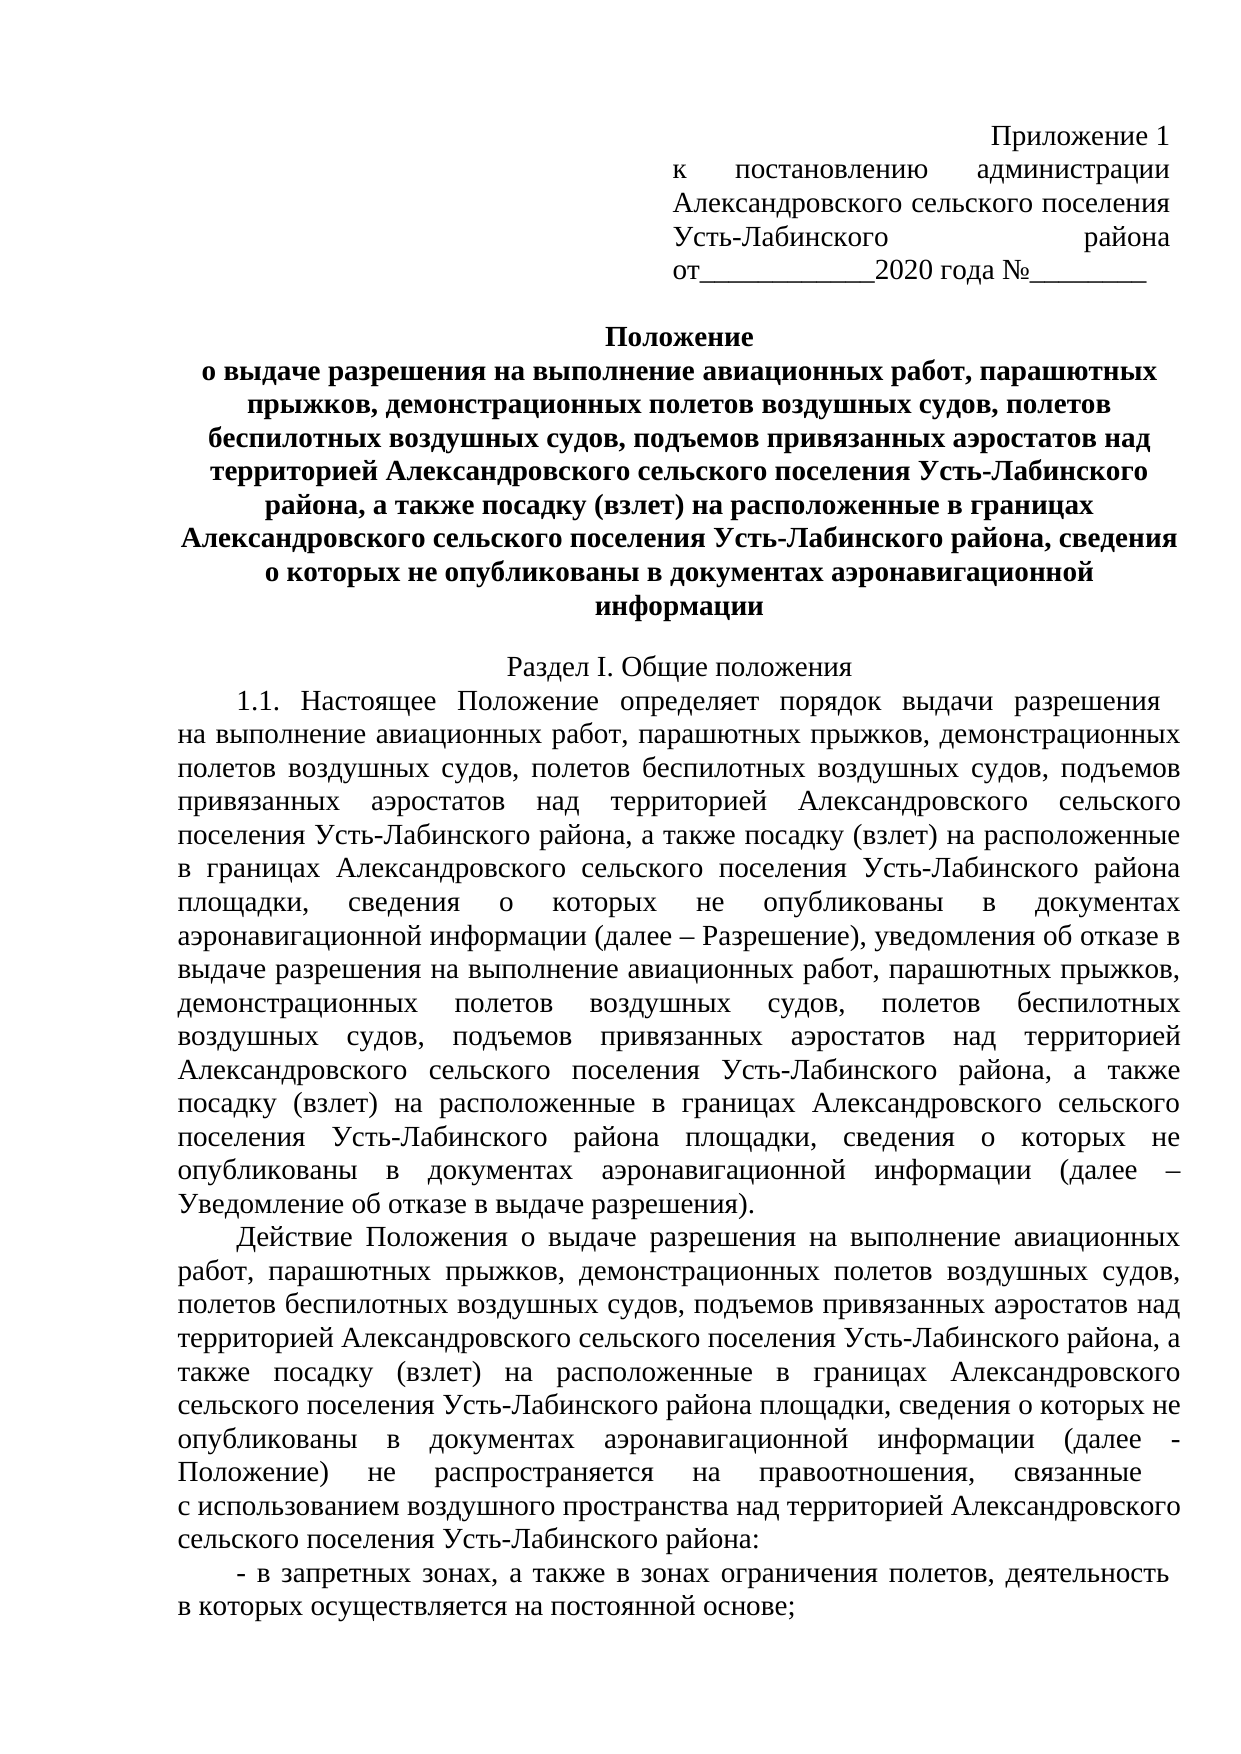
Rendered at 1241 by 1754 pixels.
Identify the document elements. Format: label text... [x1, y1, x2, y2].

text Раздел I. Общие положения [177, 649, 1181, 683]
text 1.1. Настоящее Положение определяет порядок выдачи разрешения на выполнение авиационных работ, парашютных прыжков, демонстрационных полетов воздушных судов, полетов беспилотных воздушных судов, подъемов привязанных аэростатов над территорией Александровского сельского поселения Усть-Лабинского района, а также посадку (взлет) на расположенные в границах Александровского сельского поселения Усть-Лабинского района площадки, сведения о которых не опубликованы в документах аэронавигационной информации (далее – Разрешение), уведомления об отказе в выдаче разрешения на выполнение авиационных работ, парашютных прыжков, демонстрационных полетов воздушных судов, полетов беспилотных воздушных судов, подъемов привязанных аэростатов над территорией Александровского сельского поселения Усть-Лабинского района, а также посадку (взлет) на расположенные в границах Александровского сельского поселения Усть-Лабинского района площадки, сведения о которых не опубликованы в документах аэронавигационной информации (далее – Уведомление об отказе в выдаче разрешения). [177, 683, 1181, 1219]
text о выдаче разрешения на выполнение авиационных работ, парашютных прыжков, демонстрационных полетов воздушных судов, полетов беспилотных воздушных судов, подъемов привязанных аэростатов над территорией Александровского сельского поселения Усть-Лабинского района, а также посадку (взлет) на расположенные в границах Александровского сельского поселения Усть-Лабинского района, сведения о которых не опубликованы в документах аэронавигационной информации [177, 353, 1181, 621]
table_header [177, 118, 661, 319]
text Положение [177, 319, 1181, 353]
table_header Приложение 1 к постановлению администрации Александровского сельского поселения Усть-Лабинского района от____________2020 года №________ [661, 118, 1181, 319]
text Действие Положения о выдаче разрешения на выполнение авиационных работ, парашютных прыжков, демонстрационных полетов воздушных судов, полетов беспилотных воздушных судов, подъемов привязанных аэростатов над территорией Александровского сельского поселения Усть-Лабинского района, а также посадку (взлет) на расположенные в границах Александровского сельского поселения Усть-Лабинского района площадки, сведения о которых не опубликованы в документах аэронавигационной информации (далее - Положение) не распространяется на правоотношения, связанные с использованием воздушного пространства над территорией Александровского сельского поселения Усть-Лабинского района: [177, 1219, 1181, 1555]
text - в запретных зонах, а также в зонах ограничения полетов, деятельность в которых осуществляется на постоянной основе; [177, 1555, 1181, 1622]
